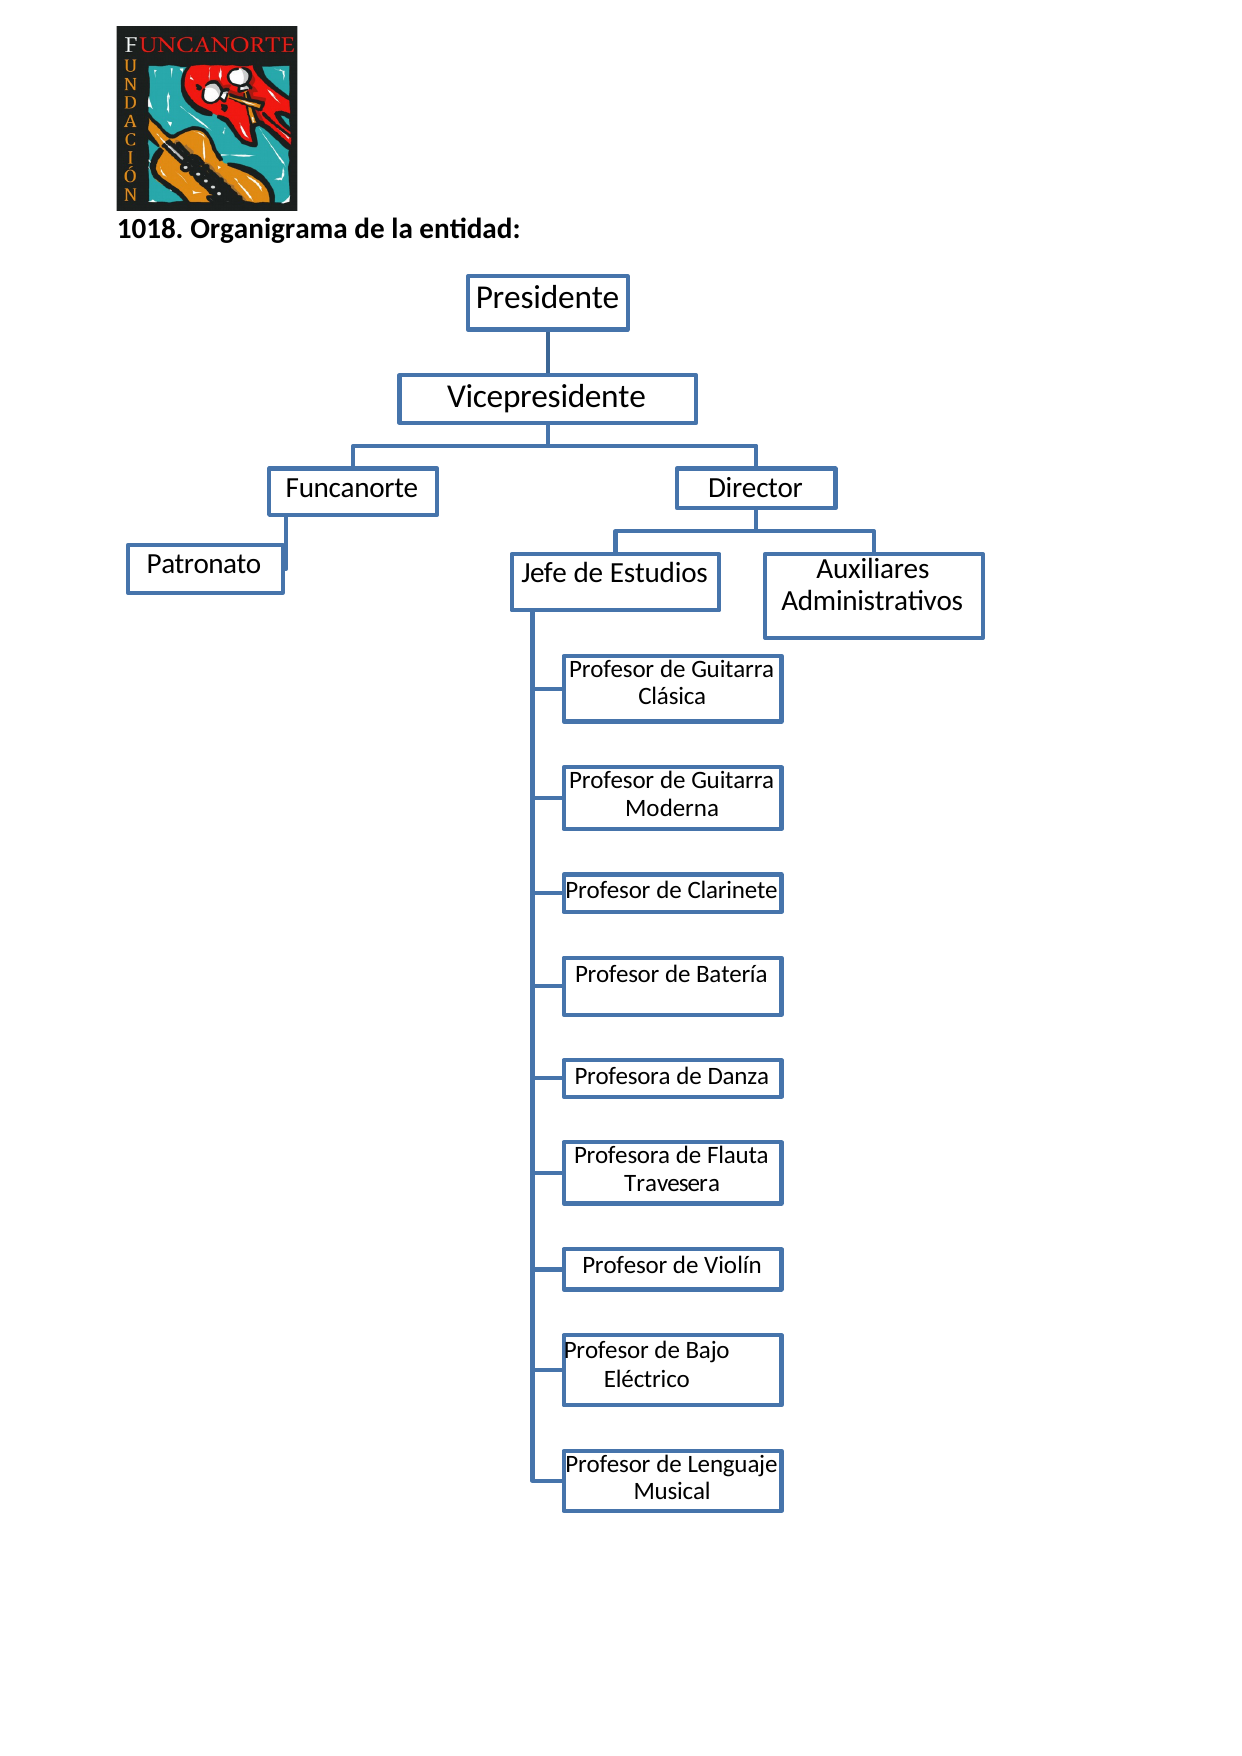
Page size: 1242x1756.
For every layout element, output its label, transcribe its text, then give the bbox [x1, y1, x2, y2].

text 1018. Organigrama de la entidad: [117, 131, 1067, 246]
